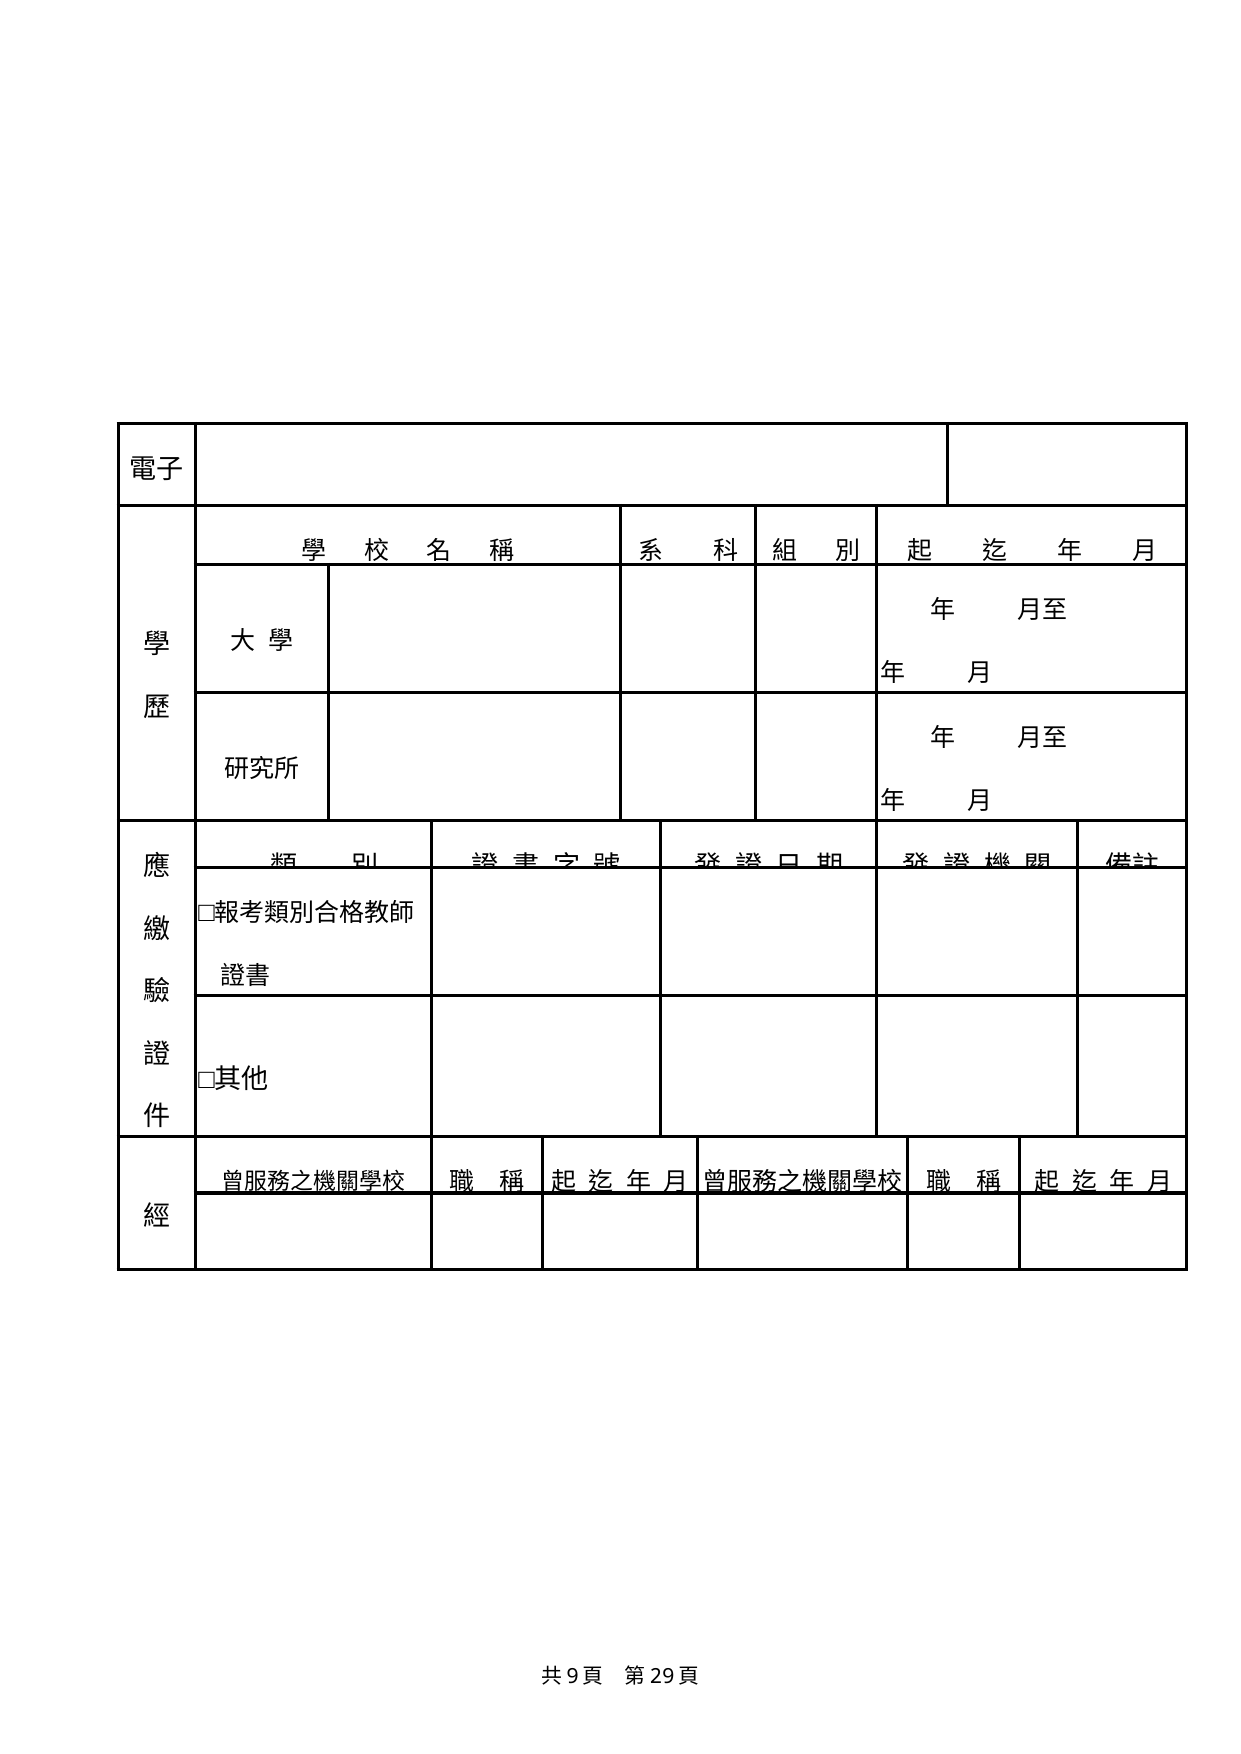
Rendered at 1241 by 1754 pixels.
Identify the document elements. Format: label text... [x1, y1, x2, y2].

table_cell [878, 869, 1076, 994]
table_cell 起 迄 年 月 [878, 507, 1185, 563]
table_cell [544, 1195, 696, 1268]
table_cell 系 科 [622, 507, 754, 563]
table_cell [878, 997, 1076, 1135]
table_cell [197, 425, 946, 504]
table_cell [662, 869, 875, 994]
table_cell 曾服務之機關學校 [197, 1138, 430, 1191]
table_header [949, 425, 1185, 504]
table_cell 學 歷 [120, 507, 194, 819]
table_cell [699, 1195, 906, 1268]
table_cell 曾服務之機關學校 [699, 1138, 906, 1191]
table_cell [433, 869, 659, 994]
table_cell 應 繳 驗 證 件 [120, 822, 194, 1135]
table_cell 發 證 機 關 [878, 822, 1076, 866]
table_cell 起 迄 年 月 [1021, 1138, 1185, 1191]
table_cell [197, 1195, 430, 1268]
table_cell 證 書 字 號 [433, 822, 659, 866]
table_cell [1079, 869, 1185, 994]
table_cell 電子郵件 [120, 425, 194, 504]
table_cell 大 學 [197, 566, 327, 691]
table_cell □報考類別合格教師 證書 [197, 869, 430, 994]
table_cell [662, 997, 875, 1135]
table_cell 研究所 [197, 694, 327, 819]
table_cell 年 月至 年 月 [878, 694, 1185, 819]
table_cell 經 [120, 1138, 194, 1268]
table_cell [433, 1195, 541, 1268]
table_cell [330, 694, 619, 819]
table_cell [909, 1195, 1018, 1268]
table_cell 職 稱 [909, 1138, 1018, 1191]
table_cell 備註 [1079, 822, 1185, 866]
table_cell 發 證 日 期 [662, 822, 875, 866]
table_cell 職 稱 [433, 1138, 541, 1191]
table_cell [330, 566, 619, 691]
table_cell [1079, 997, 1185, 1135]
table_cell 學 校 名 稱 [197, 507, 619, 563]
table_cell [757, 694, 875, 819]
table_cell 類 別 [197, 822, 430, 866]
table_cell 起 迄 年 月 [544, 1138, 696, 1191]
table_cell [757, 566, 875, 691]
table_cell 組 別 [757, 507, 875, 563]
table_cell □其他 [197, 997, 430, 1135]
table_cell [1021, 1195, 1185, 1268]
table_cell [622, 566, 754, 691]
table_cell [433, 997, 659, 1135]
table_cell [622, 694, 754, 819]
table_cell 年 月至 年 月 [878, 566, 1185, 691]
